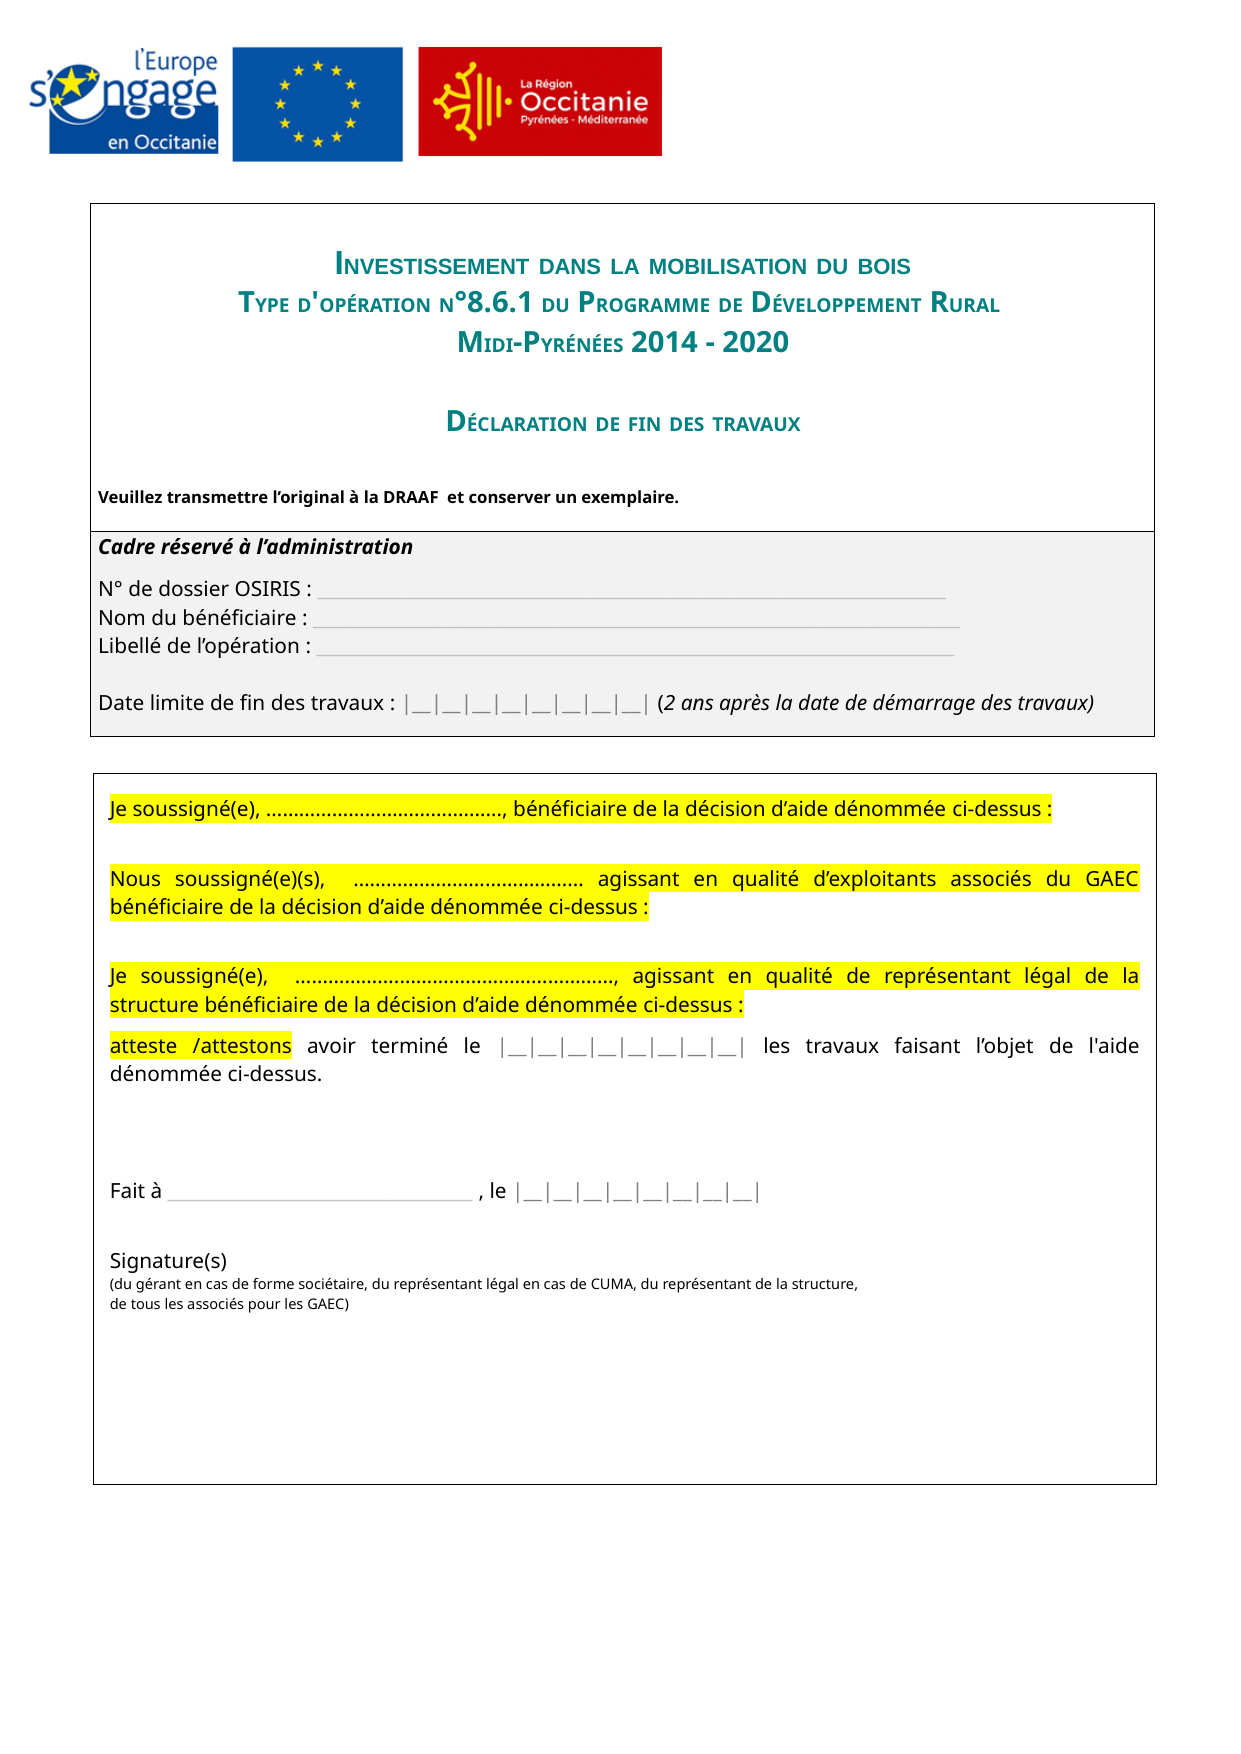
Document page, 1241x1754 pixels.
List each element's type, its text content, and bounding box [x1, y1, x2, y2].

text Je soussigné(e), ……………….…………………………………, agissant en qualité de représentant légal de la structure bénéficiaire de la décision d’aide dénommée ci-dessus : [109, 962, 1140, 1018]
table_header Investissement dans la mobilisation du bois Type d'opération n°8.6.1 du Programme de Développement Rural Midi-Pyrénées 2014 - 2020 Déclaration de fin des travaux [91, 204, 1154, 440]
text Signature(s) [109, 1246, 1140, 1274]
text Fait à _________________________________ , le |__|__|__|__|__|__|__|__| [109, 1176, 1140, 1205]
text Nous soussigné(e)(s), …………………………………… agissant en qualité d’exploitants associés du GAEC bénéficiaire de la décision d’aide dénommée ci-dessus : [109, 864, 1140, 921]
text atteste /attestons avoir terminé le |__|__|__|__|__|__|__|__| les travaux faisant l’objet de l'aide dénommée ci-dessus. [109, 1031, 1140, 1088]
text Je soussigné(e), …………………………….………, bénéficiaire de la décision d’aide dénommée ci-dessus : [109, 794, 1140, 823]
table_cell Veuillez transmettre l’original à la DRAAF et conserver un exemplaire. [91, 440, 1154, 531]
text (du gérant en cas de forme sociétaire, du représentant légal en cas de CUMA, du représentant de la structure, [109, 1274, 1140, 1294]
table_cell Cadre réservé à l’administration N° de dossier OSIRIS : ____________________________________________________________________ Nom du bénéficiaire : ______________________________________________________________________ Libellé de l’opération : _____________________________________________________________________ Date limite de fin des travaux : |__|__|__|__|__|__|__|__| (2 ans après la date de démarrage des travaux) [91, 532, 1154, 736]
text de tous les associés pour les GAEC) [109, 1294, 1140, 1314]
